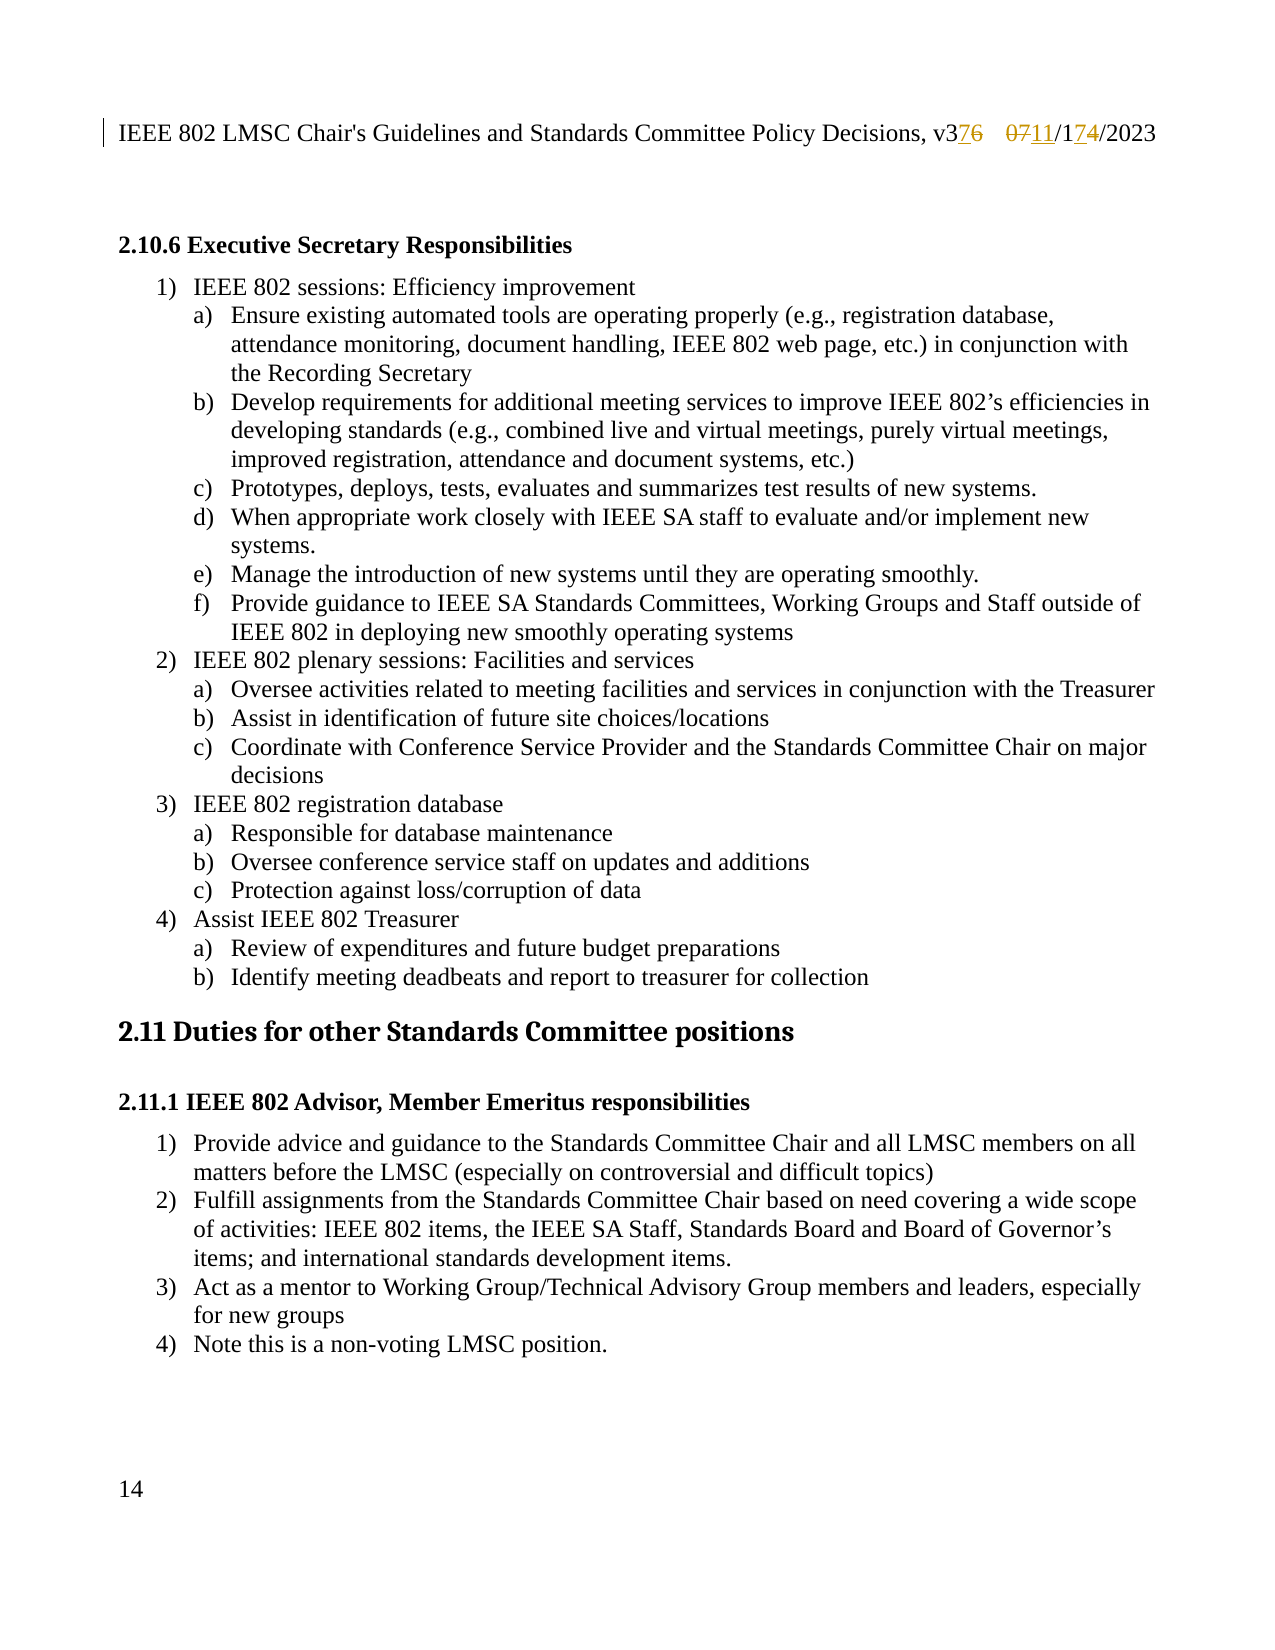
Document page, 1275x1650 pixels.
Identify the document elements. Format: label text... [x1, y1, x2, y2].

list Prototypes, deploys, tests, evaluates and summarizes test results of new systems. [193, 473, 1157, 502]
list Review of expenditures and future budget preparations [193, 933, 1157, 962]
list Oversee conference service staff on updates and additions [193, 847, 1157, 876]
list Develop requirements for additional meeting services to improve IEEE 802’s efficiencies in developing standards (e.g., combined live and virtual meetings, purely virtual meetings, improved registration, attendance and document systems, etc.) [193, 387, 1157, 473]
list Provide guidance to IEEE SA Standards Committees, Working Groups and Staff outside of IEEE 802 in deploying new smoothly operating systems [193, 588, 1157, 646]
list IEEE 802 sessions: Efficiency improvement [156, 272, 1157, 301]
list Manage the introduction of new systems until they are operating smoothly. [193, 559, 1157, 588]
list Protection against loss/corruption of data [193, 876, 1157, 904]
list Oversee activities related to meeting facilities and services in conjunction with the Treasurer [193, 674, 1157, 703]
list IEEE 802 registration database [156, 789, 1157, 818]
subtitle Duties for other Standards Committee positions [118, 1016, 1157, 1049]
list IEEE 802 plenary sessions: Facilities and services [156, 646, 1157, 674]
subtitle IEEE 802 Advisor, Member Emeritus responsibilities [118, 1087, 1157, 1115]
list Responsible for database maintenance [193, 818, 1157, 847]
list Assist IEEE 802 Treasurer [156, 904, 1157, 933]
list Act as a mentor to Working Group/Technical Advisory Group members and leaders, especially for new groups [156, 1272, 1157, 1329]
list Note this is a non-voting LMSC position. [156, 1329, 1157, 1358]
list When appropriate work closely with IEEE SA staff to evaluate and/or implement new systems. [193, 502, 1157, 559]
list Identify meeting deadbeats and report to treasurer for collection [193, 962, 1157, 991]
list Fulfill assignments from the Standards Committee Chair based on need covering a wide scope of activities: IEEE 802 items, the IEEE SA Staff, Standards Board and Board of Governor’s items; and international standards development items. [156, 1185, 1157, 1272]
subtitle Executive Secretary Responsibilities [118, 231, 1157, 259]
list Provide advice and guidance to the Standards Committee Chair and all LMSC members on all matters before the LMSC (especially on controversial and difficult topics) [156, 1128, 1157, 1185]
list Coordinate with Conference Service Provider and the Standards Committee Chair on major decisions [193, 732, 1157, 789]
list Ensure existing automated tools are operating properly (e.g., registration database, attendance monitoring, document handling, IEEE 802 web page, etc.) in conjunction with the Recording Secretary [193, 301, 1157, 387]
list Assist in identification of future site choices/locations [193, 703, 1157, 732]
